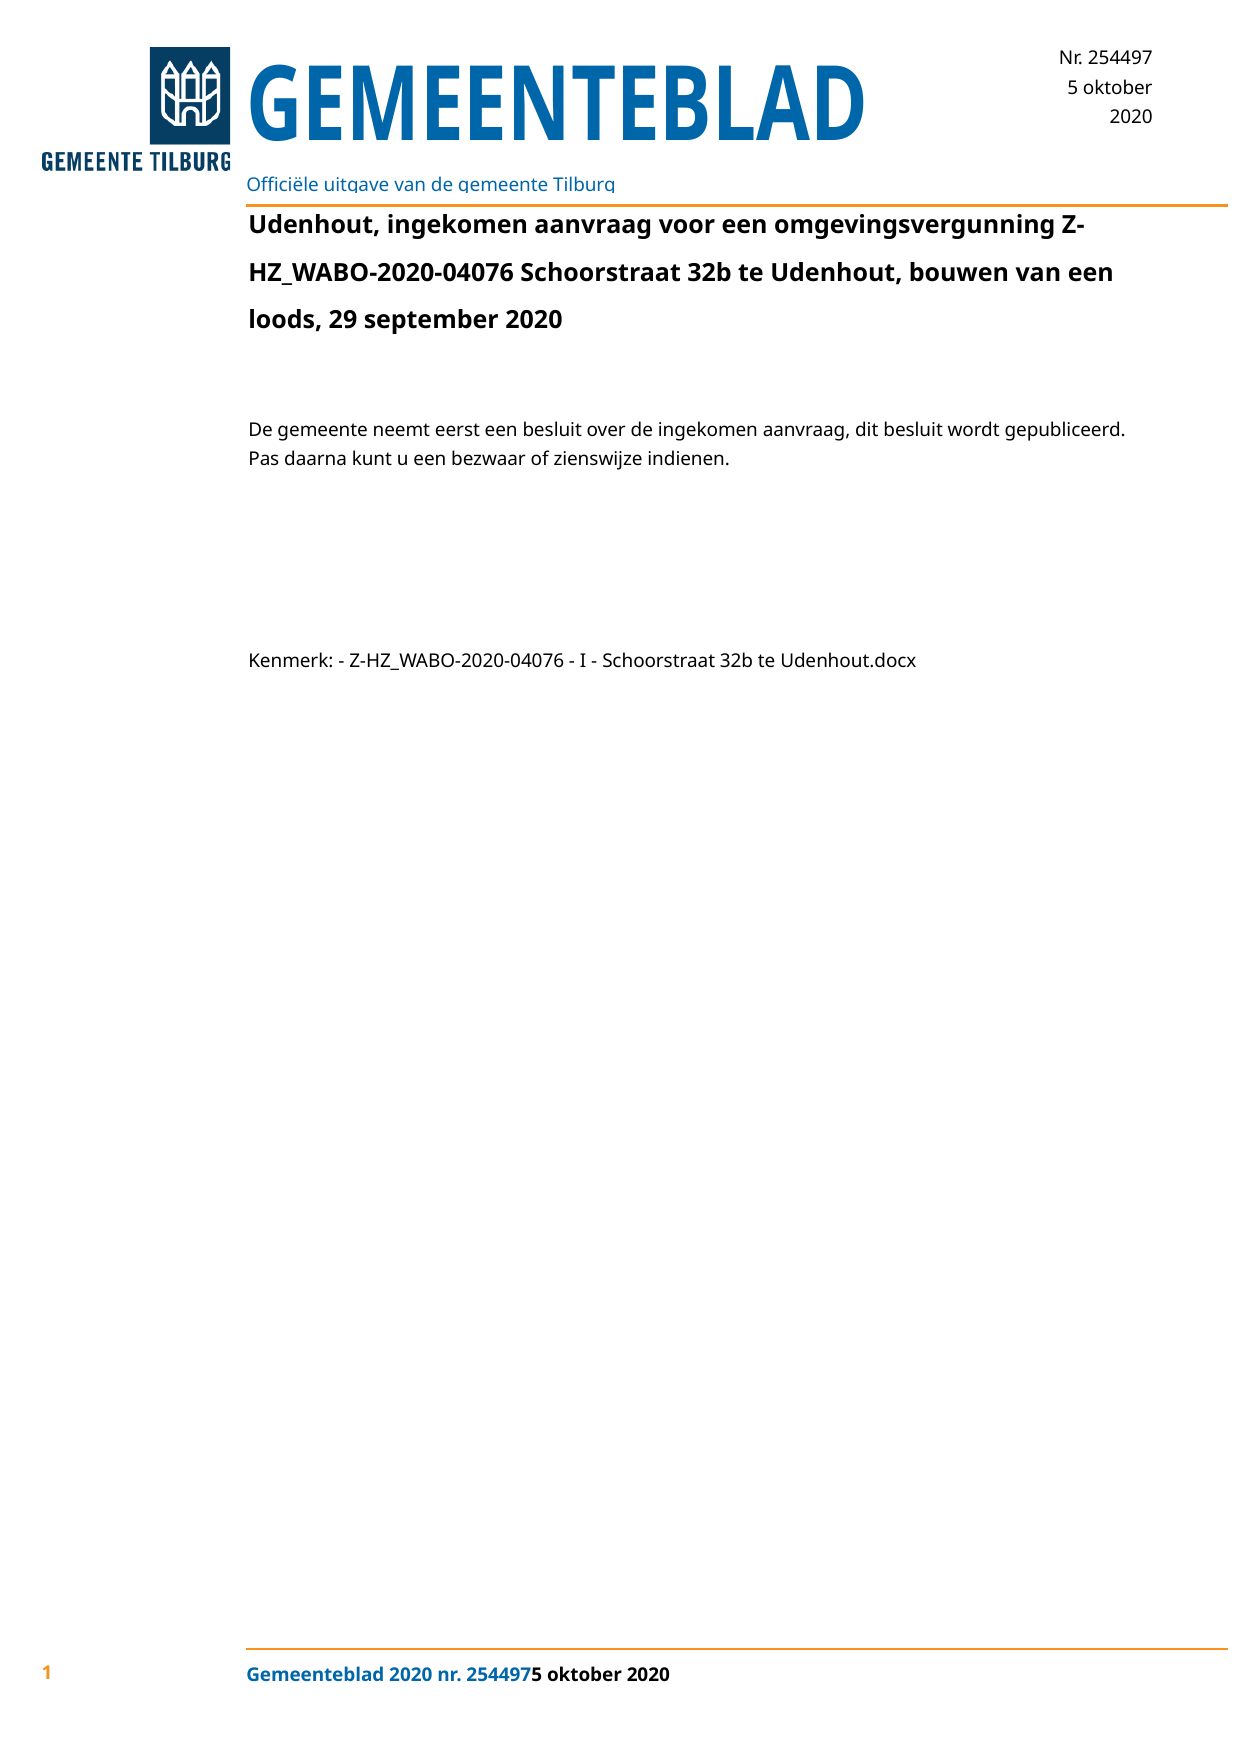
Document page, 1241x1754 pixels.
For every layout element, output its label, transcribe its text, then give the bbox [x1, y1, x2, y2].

picture [41, 47, 231, 172]
text Kenmerk: - Z-HZ_WABO-2020-04076 - I - Schoorstraat 32b te Udenhout.docx [248, 647, 1152, 673]
text Udenhout, ingekomen aanvraag voor een omgevingsvergunning Z-HZ_WABO-2020-04076 Schoorstraat 32b te Udenhout, bouwen van een loods, 29 september 2020 [248, 207, 1152, 336]
text De gemeente neemt eerst een besluit over de ingekomen aanvraag, dit besluit wordt gepubliceerd. Pas daarna kunt u een bezwaar of zienswijze indienen. [248, 416, 1152, 471]
